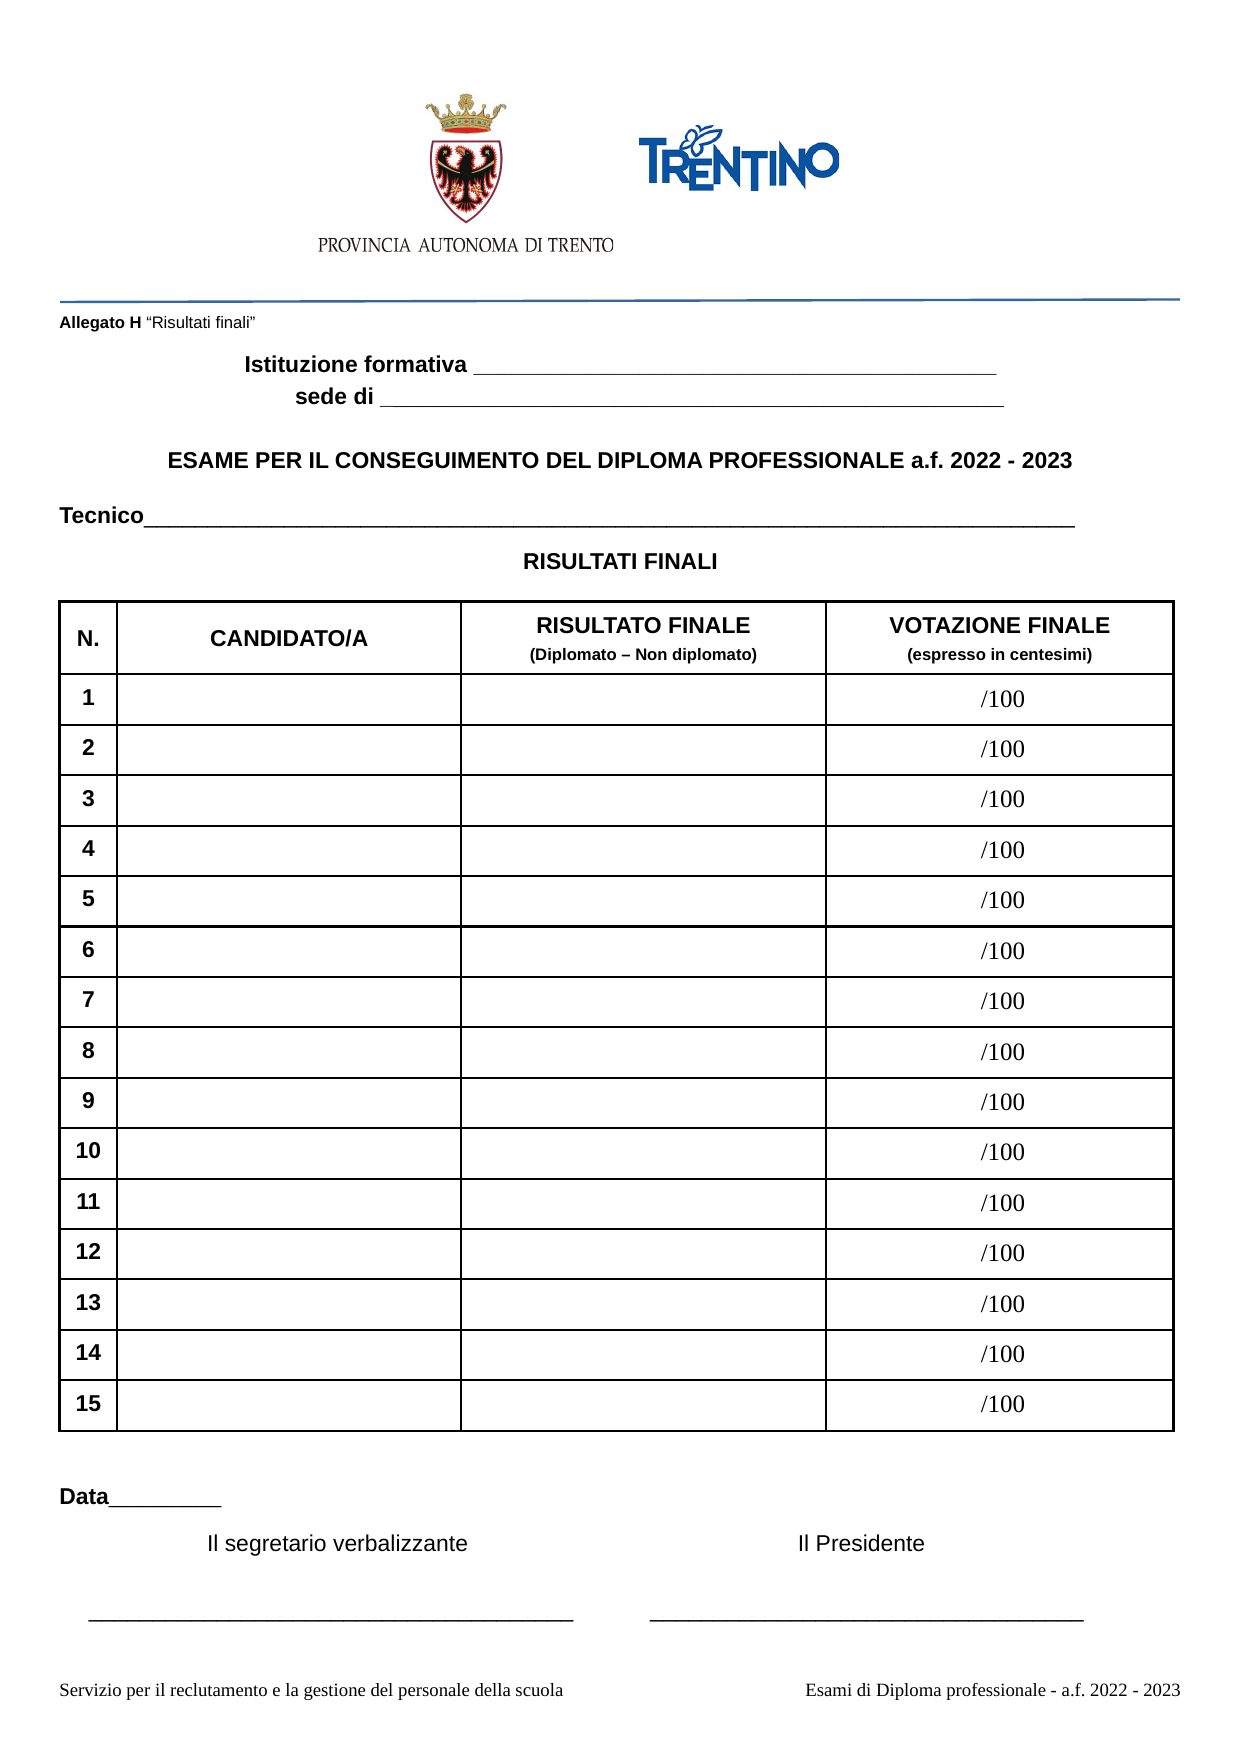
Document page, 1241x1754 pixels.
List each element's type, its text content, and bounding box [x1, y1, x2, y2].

table_cell [118, 1028, 460, 1077]
table_cell [462, 877, 825, 925]
table_cell [462, 1280, 825, 1329]
table_cell 15 [61, 1381, 116, 1429]
table_cell [118, 726, 460, 774]
table_cell [462, 1129, 825, 1177]
table_cell /100 [827, 726, 1172, 774]
text Data_________ [59, 1481, 1181, 1509]
table_cell [462, 1230, 825, 1278]
table_cell /100 [827, 978, 1172, 1026]
table_cell [462, 1079, 825, 1127]
table_cell /100 [827, 827, 1172, 875]
picture [318, 93, 614, 252]
table_cell /100 [827, 1280, 1172, 1329]
text Allegato H “Risultati finali” [59, 313, 1181, 332]
table_cell 14 [61, 1331, 116, 1379]
table_cell 5 [61, 877, 116, 925]
picture [639, 125, 840, 191]
table_cell [462, 978, 825, 1026]
table_cell /100 [827, 1180, 1172, 1228]
text Il segretario verbalizzante Il Presidente [59, 1530, 1181, 1556]
table_cell [462, 1180, 825, 1228]
table_cell 11 [61, 1180, 116, 1228]
table_cell 6 [61, 928, 116, 976]
table_cell /100 [827, 928, 1172, 976]
table_cell [462, 1331, 825, 1379]
table_cell [118, 1381, 460, 1429]
table_cell [118, 1331, 460, 1379]
table_cell [462, 827, 825, 875]
table_cell [118, 1079, 460, 1127]
table_cell 1 [61, 675, 116, 724]
table_cell 13 [61, 1280, 116, 1329]
table_cell 9 [61, 1079, 116, 1127]
text ______________________________________ __________________________________ [59, 1596, 1181, 1622]
table_cell [118, 1129, 460, 1177]
table_cell /100 [827, 1331, 1172, 1379]
table_cell 12 [61, 1230, 116, 1278]
table_cell [462, 726, 825, 774]
table_cell [462, 1381, 825, 1429]
table_cell /100 [827, 877, 1172, 925]
table_cell [118, 1180, 460, 1228]
table_cell [118, 776, 460, 824]
table_cell [462, 928, 825, 976]
table_cell /100 [827, 1129, 1172, 1177]
table_cell [462, 1028, 825, 1077]
table_cell /100 [827, 675, 1172, 724]
table_cell /100 [827, 1028, 1172, 1077]
table_cell [462, 675, 825, 724]
text Tecnico_________________________________________________________________________ [59, 502, 1181, 529]
table_cell /100 [827, 1230, 1172, 1278]
table_cell [118, 675, 460, 724]
table_header N. [61, 603, 116, 673]
text Istituzione formativa _________________________________________ [59, 351, 1181, 377]
table_cell 4 [61, 827, 116, 875]
table_cell /100 [827, 1381, 1172, 1429]
table_cell [118, 1280, 460, 1329]
text RISULTATI FINALI [59, 548, 1181, 574]
table_cell [118, 1230, 460, 1278]
table_cell 7 [61, 978, 116, 1026]
table_cell 8 [61, 1028, 116, 1077]
table_cell [118, 978, 460, 1026]
text ESAME PER IL CONSEGUIMENTO DEL DIPLOMA PROFESSIONALE a.f. 2022 - 2023 [59, 447, 1181, 474]
table_cell [118, 827, 460, 875]
table_header RISULTATO FINALE (Diplomato – Non diplomato) [462, 603, 825, 673]
table_cell [118, 877, 460, 925]
text sede di _____________________________________________ [118, 381, 1181, 410]
table_header CANDIDATO/A [118, 603, 460, 673]
table_cell 3 [61, 776, 116, 824]
table_cell [118, 928, 460, 976]
table_cell /100 [827, 776, 1172, 824]
table_cell [462, 776, 825, 824]
table_cell 2 [61, 726, 116, 774]
table_header VOTAZIONE FINALE (espresso in centesimi) [827, 603, 1172, 673]
table_cell 10 [61, 1129, 116, 1177]
table_cell /100 [827, 1079, 1172, 1127]
